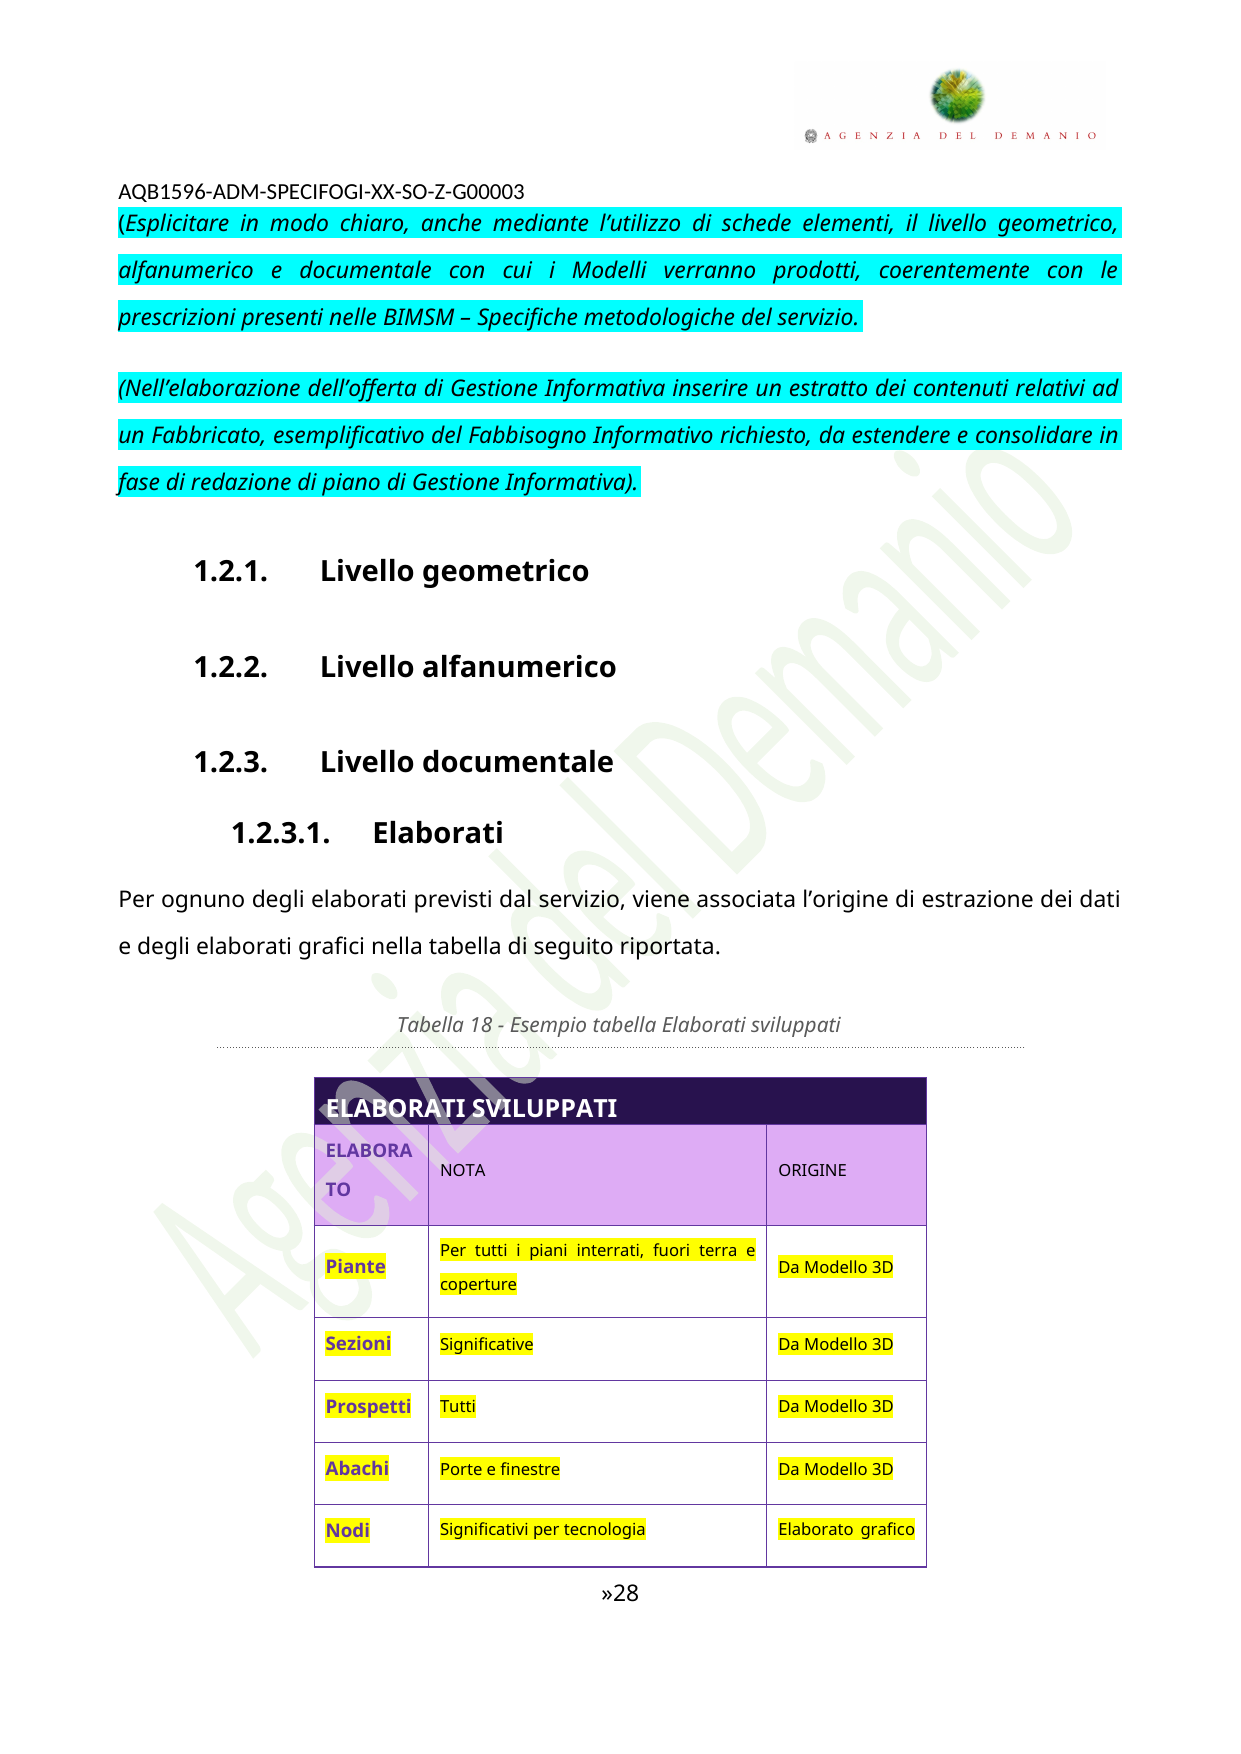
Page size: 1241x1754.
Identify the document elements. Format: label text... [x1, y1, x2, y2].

table_cell Sezioni [315, 1318, 428, 1379]
table_cell ELABORATO [413, 1125, 428, 1140]
list [758, 742, 1122, 781]
text Tabella 18 - Esempio tabella Elaborati sviluppati [418, 1010, 496, 1048]
table_cell Nodi [315, 1505, 428, 1566]
list [604, 812, 713, 852]
table_cell ELABORATO [315, 1125, 351, 1156]
text Per ognuno degli elaborati previsti dal servizio, viene associata l’origine di estrazione dei dati e degli elaborati grafici nella tabella di seguito riportata. [118, 883, 528, 961]
table_cell NOTA [429, 1125, 766, 1225]
list Livello alfanumerico [193, 646, 782, 686]
table_header ELABORATI SVILUPPATI [429, 1078, 926, 1124]
table_cell Prospetti [315, 1381, 428, 1442]
list [811, 646, 879, 686]
table_cell Significativi per tecnologia [429, 1505, 766, 1566]
list Livello documentale [193, 742, 642, 781]
table_header ELABORATI SVILUPPATI [348, 1098, 392, 1124]
text (Nell’elaborazione dell’offerta di Gestione Informativa inserire un estratto dei contenuti relativi ad un Fabbricato, esemplificativo del Fabbisogno Informativo richiesto, da estendere e consolidare in fase di redazione di piano di Gestione Informativa). [118, 372, 1122, 497]
table_cell Tutti [429, 1381, 766, 1442]
list [859, 646, 1122, 686]
table_cell Significative [429, 1318, 766, 1379]
table_cell Porte e finestre [429, 1443, 766, 1504]
table_cell Da Modello 3D [767, 1443, 926, 1504]
list [910, 550, 981, 590]
list Elaborati [231, 812, 625, 852]
table_cell ELABORATO [322, 1125, 428, 1225]
table_cell Abachi [315, 1443, 428, 1504]
table_cell Per tutti i piani interrati, fuori terra e coperture [429, 1226, 766, 1317]
table_header ELABORATI SVILUPPATI [315, 1078, 437, 1124]
table_cell ORIGINE [767, 1125, 926, 1225]
table_cell Da Modello 3D [767, 1226, 926, 1317]
table_cell Piante [315, 1226, 428, 1317]
text Tabella 18 - Esempio tabella Elaborati sviluppati [514, 1010, 1024, 1048]
table_cell ELABORATO [315, 1149, 335, 1183]
list Livello geometrico [193, 550, 920, 590]
text (Esplicitare in modo chiaro, anche mediante l’utilizzo di schede elementi, il livello geometrico, alfanumerico e documentale con cui i Modelli verranno prodotti, coerentemente con le prescrizioni presenti nelle BIMSM – Specifiche metodologiche del servizio. [118, 207, 1122, 332]
table_cell Elaborato grafico [767, 1505, 926, 1566]
text Tabella 18 - Esempio tabella Elaborati sviluppati [216, 1010, 436, 1048]
list [761, 812, 1122, 852]
text Per ognuno degli elaborati previsti dal servizio, viene associata l’origine di estrazione dei dati e degli elaborati grafici nella tabella di seguito riportata. [533, 883, 1122, 961]
list [693, 812, 749, 851]
list [961, 550, 1122, 590]
list [783, 664, 823, 686]
table_cell ELABORATO [315, 1211, 331, 1225]
list [637, 742, 725, 781]
list [704, 742, 757, 781]
table_cell Da Modello 3D [767, 1381, 926, 1442]
table_cell Da Modello 3D [767, 1318, 926, 1379]
